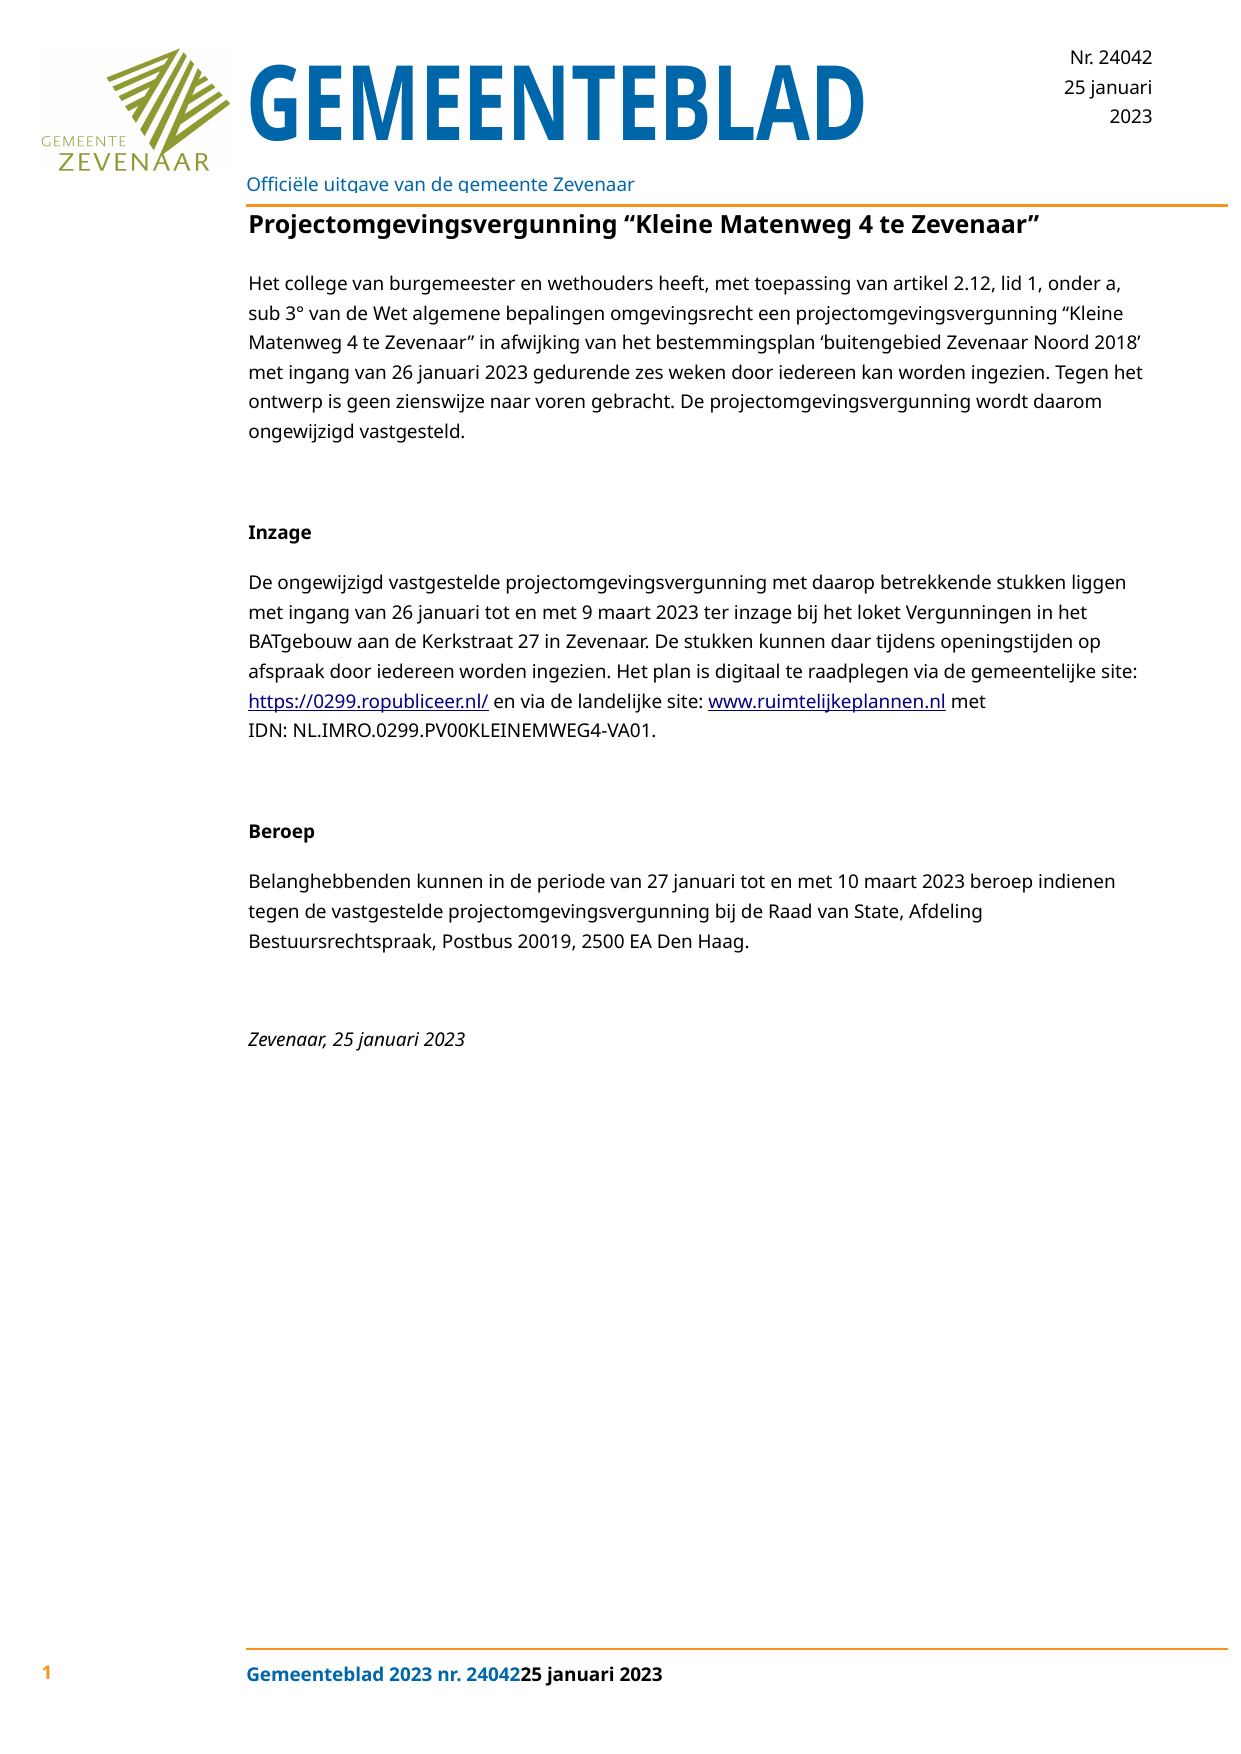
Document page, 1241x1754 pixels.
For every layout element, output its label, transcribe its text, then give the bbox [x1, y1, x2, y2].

text Beroep [248, 818, 1152, 844]
text Zevenaar, 25 januari 2023 [248, 1026, 1152, 1052]
text Belanghebbenden kunnen in de periode van 27 januari tot en met 10 maart 2023 beroep indienen tegen de vastgestelde projectomgevingsvergunning bij de Raad van State, Afdeling Bestuursrechtspraak, Postbus 20019, 2500 EA Den Haag. [248, 869, 1152, 953]
text Projectomgevingsvergunning “Kleine Matenweg 4 te Zevenaar” [248, 207, 1152, 241]
text De ongewijzigd vastgestelde projectomgevingsvergunning met daarop betrekkende stukken liggen met ingang van 26 januari tot en met 9 maart 2023 ter inzage bij het loket Vergunningen in het BATgebouw aan de Kerkstraat 27 in Zevenaar. De stukken kunnen daar tijdens openingstijden op afspraak door iedereen worden ingezien. Het plan is digitaal te raadplegen via de gemeentelijke site: https://0299.ropubliceer.nl/ en via de landelijke site: www.ruimtelijkeplannen.nl met IDN: NL.IMRO.0299.PV00KLEINEMWEG4-VA01. [248, 569, 1152, 743]
text Het college van burgemeester en wethouders heeft, met toepassing van artikel 2.12, lid 1, onder a, sub 3° van de Wet algemene bepalingen omgevingsrecht een projectomgevingsvergunning “Kleine Matenweg 4 te Zevenaar” in afwijking van het bestemmingsplan ‘buitengebied Zevenaar Noord 2018’ met ingang van 26 januari 2023 gedurende zes weken door iedereen kan worden ingezien. Tegen het ontwerp is geen zienswijze naar voren gebracht. De projectomgevingsvergunning wordt daarom ongewijzigd vastgesteld. [248, 270, 1152, 444]
text Inzage [248, 519, 1152, 545]
picture [41, 47, 231, 172]
